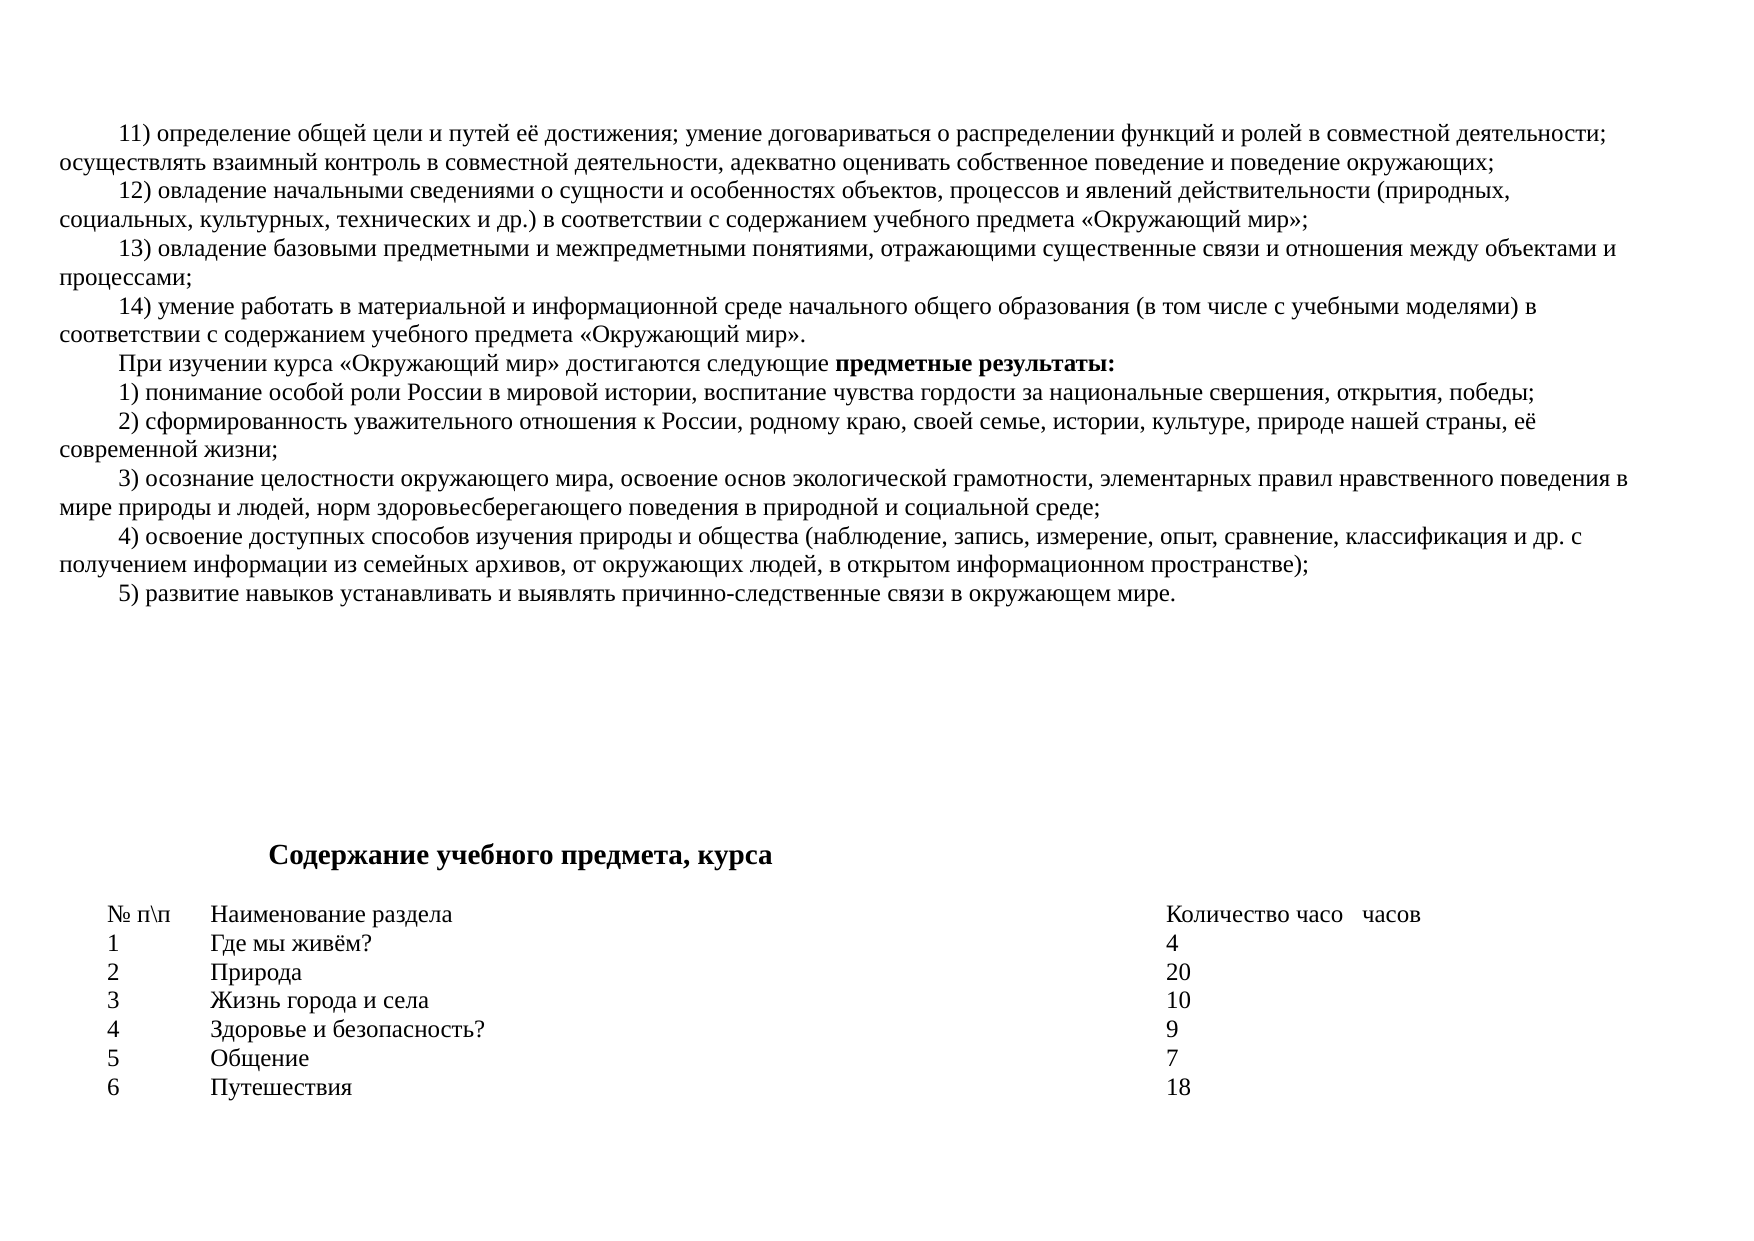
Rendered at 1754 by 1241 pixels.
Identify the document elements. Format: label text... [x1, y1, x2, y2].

table_cell Общение [199, 1043, 1154, 1072]
table_cell 10 [1155, 986, 1754, 1014]
text 12) овладение начальными сведениями о сущности и особенностях объектов, процессов и явлений действительности (природных, социальных, культурных, технических и др.) в соответствии с содержанием учебного предмета «Окружающий мир»; [59, 176, 1636, 233]
table_cell 20 [1155, 957, 1754, 986]
text 13) овладение базовыми предметными и межпредметными понятиями, отражающими существенные связи и отношения между объектами и процессами; [59, 233, 1636, 291]
table_header Количество часо часов [1155, 899, 1754, 928]
table_header № п\п [96, 899, 199, 928]
text 4) освоение доступных способов изучения природы и общества (наблюдение, запись, измерение, опыт, сравнение, классификация и др. с получением информации из семейных архивов, от окружающих людей, в открытом информационном пространстве); [59, 521, 1636, 578]
table_cell 18 [1155, 1072, 1754, 1101]
text 5) развитие навыков устанавливать и выявлять причинно-следственные связи в окружающем мире. [59, 578, 1636, 607]
table_cell 1 [96, 928, 199, 957]
table_cell Природа [199, 957, 1154, 986]
text 11) определение общей цели и путей её достижения; умение договариваться о распределении функций и ролей в совместной деятельности; осуществлять взаимный контроль в совместной деятельности, адекватно оценивать собственное поведение и поведение окружающих; [59, 118, 1636, 176]
table_cell 6 [96, 1072, 199, 1101]
table_cell Путешествия [199, 1072, 1154, 1101]
table_cell 2 [96, 957, 199, 986]
table_cell Где мы живём? [199, 928, 1154, 957]
table_cell 3 [96, 986, 199, 1014]
table_header Наименование раздела [199, 899, 1154, 928]
text 14) умение работать в материальной и информационной среде начального общего образования (в том числе с учебными моделями) в соответствии с содержанием учебного предмета «Окружающий мир». [59, 291, 1636, 348]
text 2) сформированность уважительного отношения к России, родному краю, своей семье, истории, культуре, природе нашей страны, её современной жизни; [59, 406, 1636, 463]
text 3) осознание целостности окружающего мира, освоение основ экологической грамотности, элементарных правил нравственного поведения в мире природы и людей, норм здоровьесберегающего поведения в природной и социальной среде; [59, 463, 1636, 521]
table_cell 9 [1155, 1014, 1754, 1043]
text Содержание учебного предмета, курса [59, 837, 1636, 871]
table_cell Здоровье и безопасность? [199, 1014, 1154, 1043]
table_cell Жизнь города и села [199, 986, 1154, 1014]
text При изучении курса «Окружающий мир» достигаются следующие предметные результаты: [59, 348, 1636, 377]
table_cell 7 [1155, 1043, 1754, 1072]
table_cell 4 [1155, 928, 1754, 957]
table_cell 5 [96, 1043, 199, 1072]
table_cell 4 [96, 1014, 199, 1043]
text 1) понимание особой роли России в мировой истории, воспитание чувства гордости за национальные свершения, открытия, победы; [59, 377, 1636, 406]
